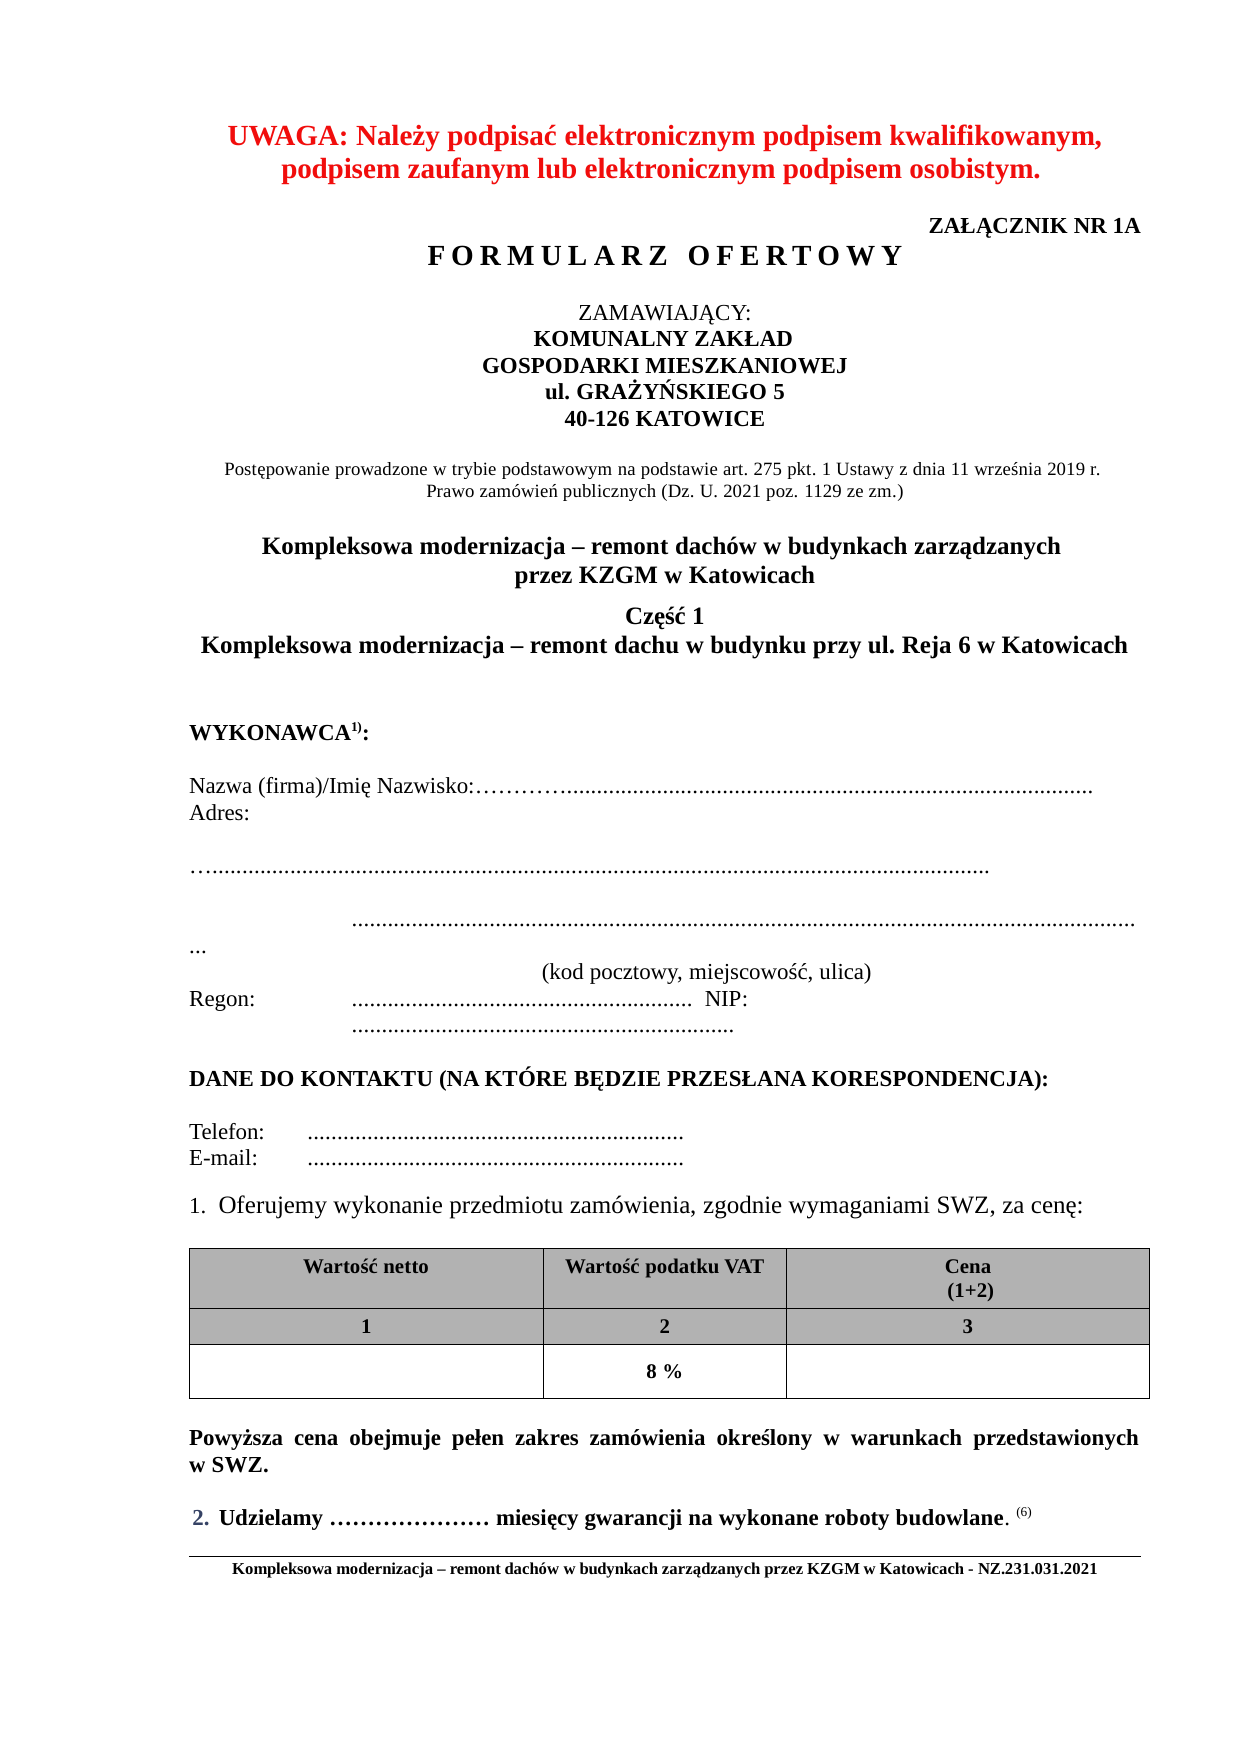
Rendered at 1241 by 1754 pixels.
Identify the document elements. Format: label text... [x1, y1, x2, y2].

text Adres: ….................................................................................................................................. [189, 799, 1141, 878]
text KOMUNALNY ZAKŁAD [189, 325, 1137, 352]
list Część 1 [189, 601, 1141, 630]
list Oferujemy wykonanie przedmiotu zamówienia, zgodnie wymaganiami SWZ, za cenę: [189, 1190, 1141, 1219]
table_header Wartość netto [190, 1249, 543, 1308]
table_header Cena (1+2) [787, 1249, 1149, 1308]
text ...................................................................................................................................... [189, 878, 1141, 958]
table_cell 1 [190, 1309, 543, 1344]
table_cell 8 % [544, 1345, 786, 1398]
table_header Wartość podatku VAT [544, 1249, 786, 1308]
table_cell [190, 1345, 543, 1398]
text Postępowanie prowadzone w trybie podstawowym na podstawie art. 275 pkt. 1 Ustawy z dnia 11 września 2019 r. Prawo zamówień publicznych (Dz. U. 2021 poz. 1129 ze zm.) [189, 458, 1141, 502]
text ZAŁĄCZNIK NR 1A [189, 212, 1141, 238]
table_cell 3 [787, 1309, 1149, 1344]
text GOSPODARKI MIESZKANIOWEJ ul. GRAŻYŃSKIEGO 5 [189, 352, 1141, 405]
text Dane do kontaktu (na które będzie przesłana korespondencja): [189, 1064, 1141, 1091]
text (kod pocztowy, miejscowość, ulica) [189, 958, 1141, 985]
text Telefon: ............................................................... [189, 1118, 1141, 1144]
list Kompleksowa modernizacja – remont dachu w budynku przy ul. Reja 6 w Katowicach [189, 630, 1141, 659]
text WYKONAWCA1): [189, 719, 1141, 746]
text Nazwa (firma)/Imię Nazwisko:…………........................................................................................ [189, 772, 1141, 799]
text ZAMAWIAJĄCY: [189, 298, 1141, 325]
text UWAGA: Należy podpisać elektronicznym podpisem kwalifikowanym, podpisem zaufanym lub elektronicznym podpisem osobistym. [189, 118, 1141, 185]
table_cell 2 [544, 1309, 786, 1344]
text Regon: ......................................................... NIP: ................................................................ [189, 985, 1141, 1038]
text 40-126 KATOWICE [189, 405, 1141, 431]
text Powyższa cena obejmuje pełen zakres zamówienia określony w warunkach przedstawionych w SWZ. [189, 1424, 1141, 1477]
list Kompleksowa modernizacja – remont dachów w budynkach zarządzanych przez KZGM w Katowicach [189, 531, 1141, 589]
text E-mail: ............................................................... [189, 1144, 1141, 1171]
subtitle Udzielamy ………………… miesięcy gwarancji na wykonane roboty budowlane. (6) [192, 1504, 1141, 1531]
table_cell [787, 1345, 1149, 1398]
text FORMULARZ OFERTOWY [189, 238, 1141, 272]
